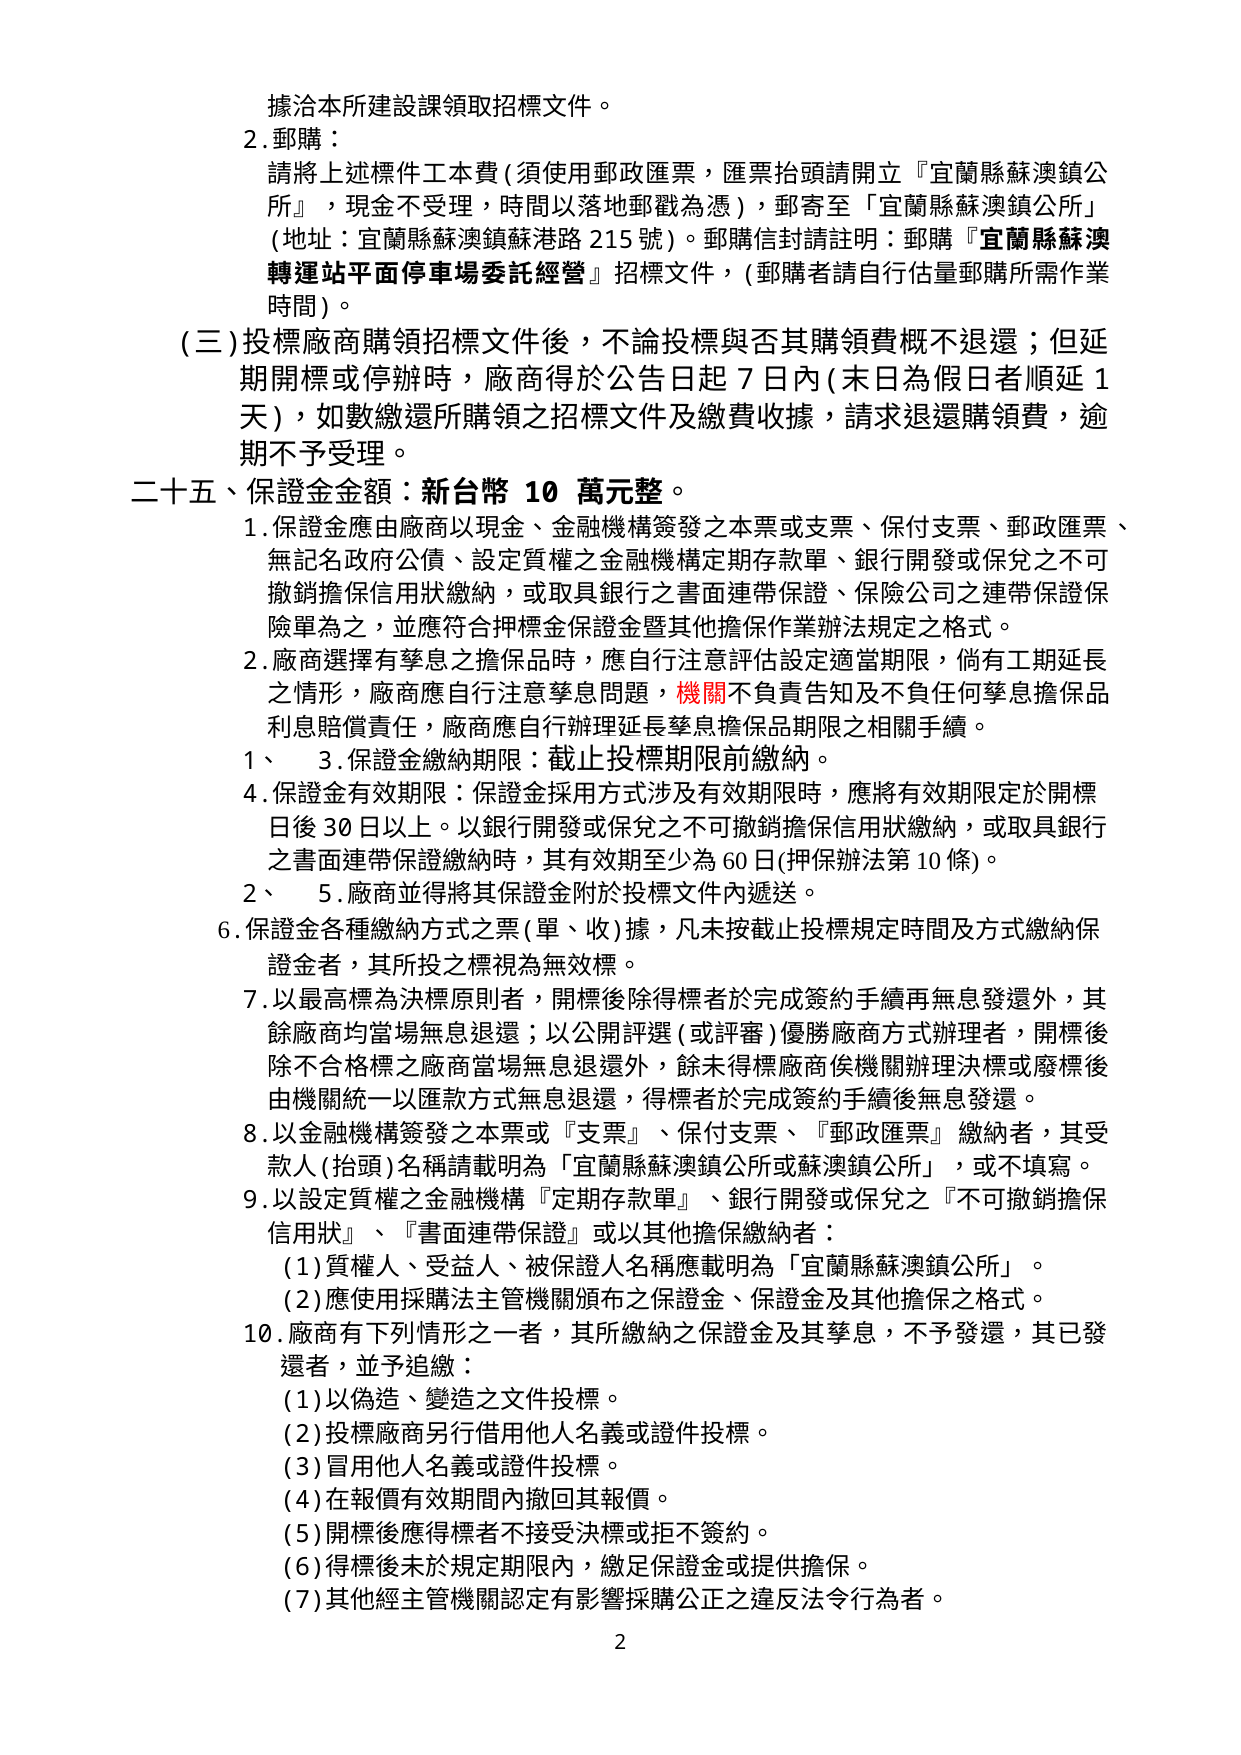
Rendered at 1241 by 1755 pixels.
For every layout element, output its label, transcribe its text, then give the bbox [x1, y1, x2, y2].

subtitle 3.保證金繳納期限：截止投標期限前繳納。 [242, 743, 1110, 776]
text 7.以最高標為決標原則者，開標後除得標者於完成簽約手續再無息發還外，其餘廠商均當場無息退還；以公開評選(或評審)優勝廠商方式辦理者，開標後除不合格標之廠商當場無息退還外，餘未得標廠商俟機關辦理決標或廢標後由機關統一以匯款方式無息退還，得標者於完成簽約手續後無息發還。 [242, 982, 1110, 1115]
text (2)投標廠商另行借用他人名義或證件投標。 [280, 1415, 1110, 1449]
text 8.以金融機構簽發之本票或『支票』、保付支票、『郵政匯票』繳納者，其受款人(抬頭)名稱請載明為「宜蘭縣蘇澳鎮公所或蘇澳鎮公所」，或不填寫。 [242, 1115, 1110, 1182]
text (三)投標廠商購領招標文件後，不論投標與否其購領費概不退還；但延期開標或停辦時，廠商得於公告日起7日內(末日為假日者順延1天)，如數繳還所購領之招標文件及繳費收據，請求退還購領費，逾期不予受理。 [140, 322, 1110, 472]
text 二十五、保證金金額：新台幣 10 萬元整。 [130, 472, 1110, 509]
text 請將上述標件工本費(須使用郵政匯票，匯票抬頭請開立『宜蘭縣蘇澳鎮公所』，現金不受理，時間以落地郵戳為憑)，郵寄至「宜蘭縣蘇澳鎮公所」(地址：宜蘭縣蘇澳鎮蘇港路215號)。郵購信封請註明：郵購『宜蘭縣蘇澳轉運站平面停車場委託經營』招標文件，(郵購者請自行估量郵購所需作業時間)。 [267, 155, 1110, 322]
text (4)在報價有效期間內撤回其報價。 [280, 1482, 1110, 1515]
text 1.保證金應由廠商以現金、金融機構簽發之本票或支票、保付支票、郵政匯票、無記名政府公債、設定質權之金融機構定期存款單、銀行開發或保兌之不可撤銷擔保信用狀繳納，或取具銀行之書面連帶保證、保險公司之連帶保證保險單為之，並應符合押標金保證金暨其他擔保作業辦法規定之格式。 [242, 509, 1110, 643]
text 10.廠商有下列情形之一者，其所繳納之保證金及其孳息，不予發還，其已發還者，並予追繳： [242, 1315, 1110, 1382]
text 據洽本所建設課領取招標文件。 [267, 89, 1110, 122]
text (2)應使用採購法主管機關頒布之保證金、保證金及其他擔保之格式。 [280, 1282, 1110, 1315]
subtitle 5.廠商並得將其保證金附於投標文件內遞送。 [242, 876, 1110, 909]
text (6)得標後未於規定期限內，繳足保證金或提供擔保。 [280, 1549, 1110, 1582]
text (1)質權人、受益人、被保證人名稱應載明為「宜蘭縣蘇澳鎮公所」。 [280, 1249, 1110, 1282]
text 6.保證金各種繳納方式之票(單、收)據，凡未按截止投標規定時間及方式繳納保證金者，其所投之標視為無效標。 [192, 909, 1110, 982]
text (3)冒用他人名義或證件投標。 [280, 1449, 1110, 1482]
text 2.郵購： [242, 122, 1110, 155]
text 2.廠商選擇有孳息之擔保品時，應自行注意評估設定適當期限，倘有工期延長之情形，廠商應自行注意孳息問題，機關不負責告知及不負任何孳息擔保品利息賠償責任，廠商應自行辦理延長孳息擔保品期限之相關手續。 [242, 643, 1110, 743]
text (1)以偽造、變造之文件投標。 [280, 1382, 1110, 1415]
text (5)開標後應得標者不接受決標或拒不簽約。 [280, 1515, 1110, 1549]
text 4.保證金有效期限：保證金採用方式涉及有效期限時，應將有效期限定於開標日後30日以上。以銀行開發或保兌之不可撤銷擔保信用狀繳納，或取具銀行之書面連帶保證繳納時，其有效期至少為60日(押保辦法第10條)。 [242, 776, 1110, 876]
text 9.以設定質權之金融機構『定期存款單』、銀行開發或保兌之『不可撤銷擔保信用狀』、『書面連帶保證』或以其他擔保繳納者： [242, 1182, 1110, 1249]
text (7)其他經主管機關認定有影響採購公正之違反法令行為者。 [280, 1582, 1110, 1615]
